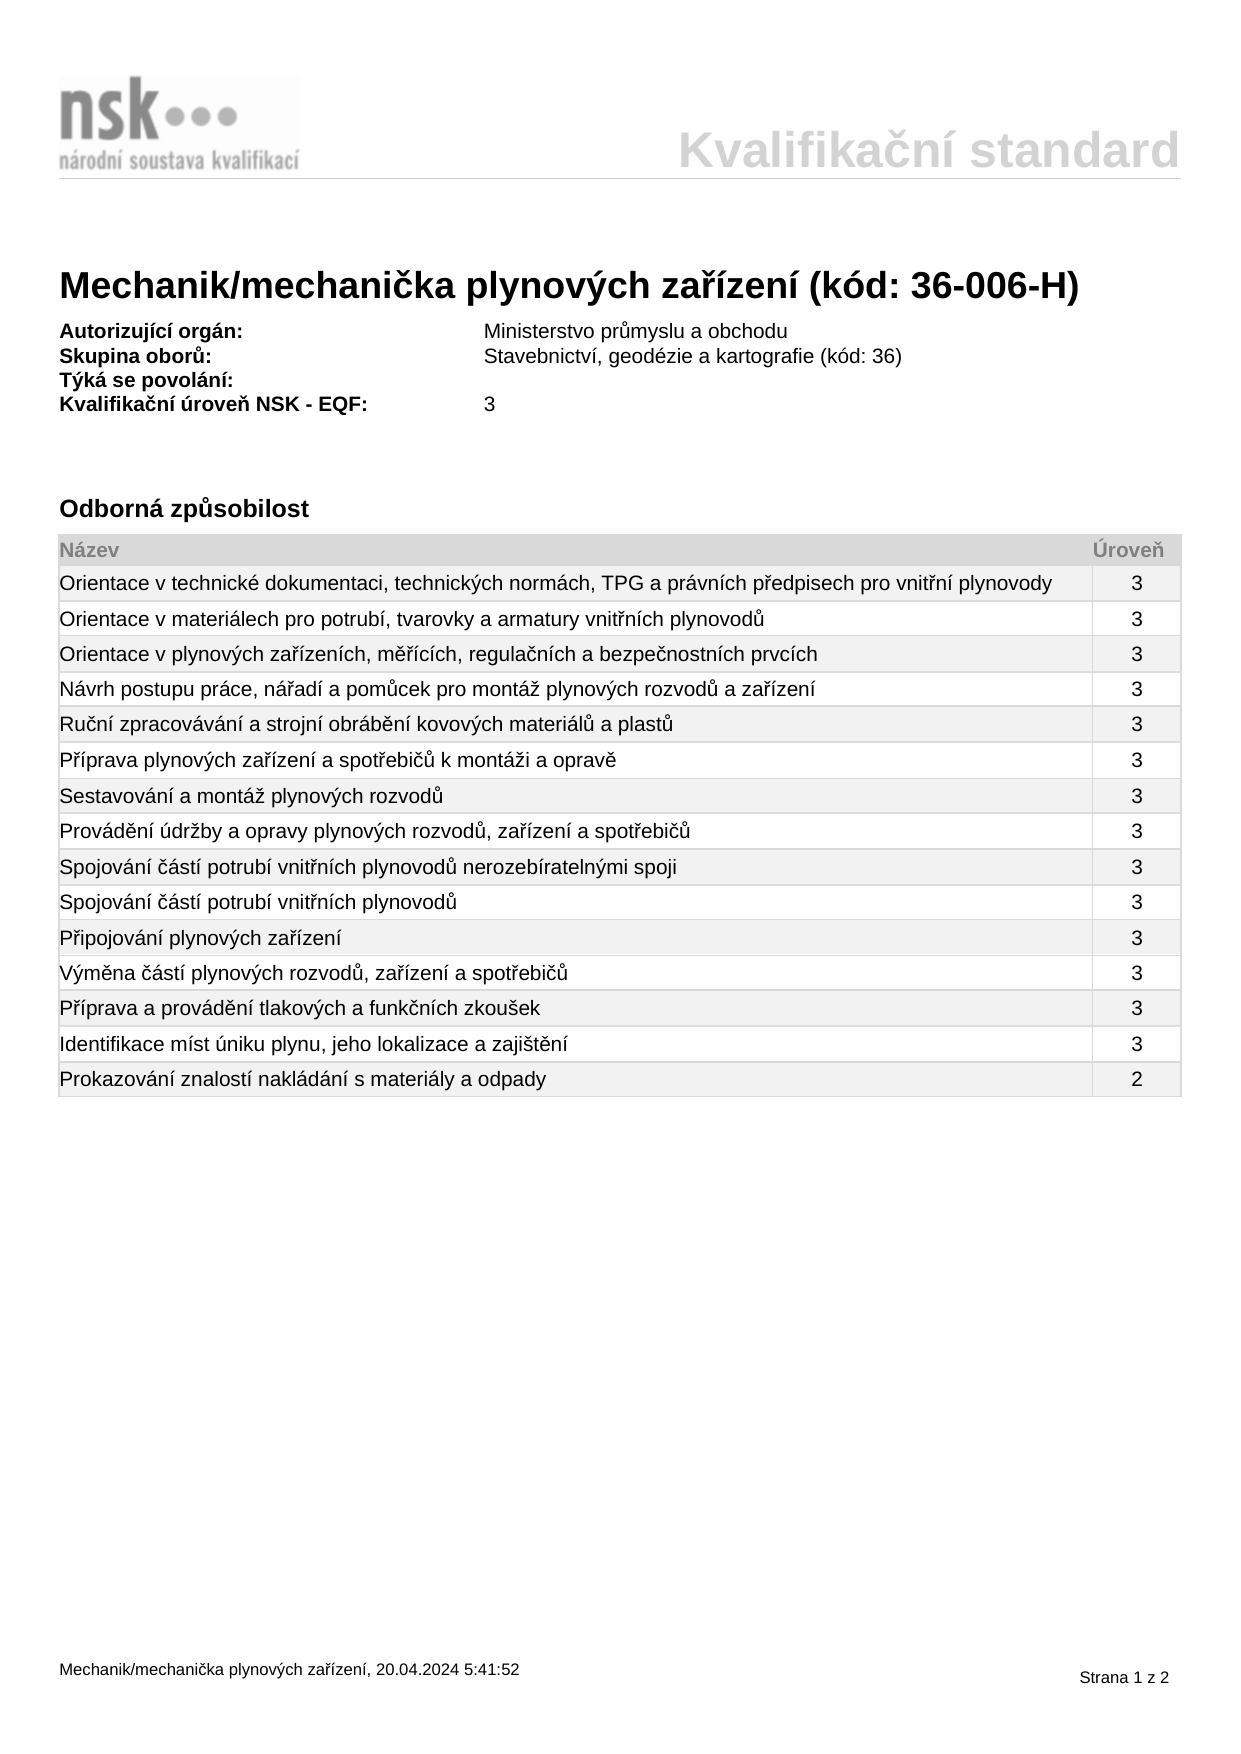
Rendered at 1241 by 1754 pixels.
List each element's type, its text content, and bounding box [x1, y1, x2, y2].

table_cell [1093, 196, 1169, 224]
table_cell [484, 172, 620, 178]
table_cell [862, 1097, 1093, 1378]
table_cell 3 [1093, 673, 1180, 705]
table_cell 2 [1093, 1063, 1180, 1096]
table_cell Připojování plynových zařízení [60, 920, 1092, 954]
table_cell Ruční zpracovávání a strojní obrábění kovových materiálů a plastů [60, 707, 1092, 741]
table_cell Odborná způsobilost [59, 488, 1181, 522]
table_cell [1169, 418, 1181, 488]
table_cell [626, 307, 862, 319]
table_cell [59, 523, 483, 534]
table_cell 3 [1093, 602, 1180, 635]
table_cell Mechanik/mechanička plynových zařízení, 20.04.2024 5:41:52 [59, 1660, 862, 1696]
table_cell [862, 368, 1093, 392]
table_cell [1093, 1097, 1169, 1378]
table_cell [862, 418, 1093, 488]
table_cell Ministerstvo průmyslu a obchodu [484, 319, 1181, 344]
table_cell Výměna částí plynových rozvodů, zařízení a spotřebičů [60, 956, 1092, 989]
table_cell Identifikace míst úniku plynu, jeho lokalizace a zajištění [60, 1027, 1092, 1061]
table_cell [620, 307, 626, 319]
table_cell 3 [1093, 850, 1180, 884]
table_cell Orientace v materiálech pro potrubí, tvarovky a armatury vnitřních plynovodů [60, 602, 1092, 635]
table_cell [1169, 1378, 1181, 1659]
table_cell [484, 196, 620, 224]
table_cell Týká se povolání: [59, 368, 483, 392]
table_cell Skupina oborů: [59, 344, 483, 368]
table_cell [620, 418, 626, 488]
table_cell Strana 1 z 2 [862, 1660, 1169, 1696]
table_cell [620, 196, 626, 224]
table_cell [626, 196, 862, 224]
table_cell Autorizující orgán: [59, 319, 483, 343]
table_cell Prokazování znalostí nakládání s materiály a odpady [60, 1063, 1092, 1096]
picture [58, 59, 621, 172]
table_cell [620, 1097, 626, 1378]
table_cell 3 [1093, 991, 1180, 1025]
table_cell 3 [1093, 886, 1180, 918]
table_cell [620, 1378, 626, 1659]
table_cell [1093, 418, 1169, 488]
table_cell [626, 1378, 862, 1659]
table_cell 3 [1093, 707, 1180, 741]
table_cell [862, 1378, 1093, 1659]
table_cell [1169, 1660, 1181, 1696]
table_cell 3 [1093, 779, 1180, 812]
table_cell [626, 1097, 862, 1378]
table_cell [484, 1378, 620, 1659]
table_cell [59, 1378, 483, 1659]
table_cell Spojování částí potrubí vnitřních plynovodů [60, 886, 1092, 918]
table_cell [1169, 368, 1181, 392]
table_cell [626, 523, 862, 534]
table_cell Orientace v technické dokumentaci, technických normách, TPG a právních předpisech pro vnitřní plynovody [60, 566, 1092, 600]
table_cell [59, 307, 483, 319]
table_cell 3 [484, 392, 1181, 417]
table_cell Orientace v plynových zařízeních, měřících, regulačních a bezpečnostních prvcích [60, 636, 1092, 671]
table_cell [59, 196, 483, 224]
table_cell Úroveň [1093, 536, 1180, 564]
table_cell Mechanik/mechanička plynových zařízení (kód: 36-006-H) [59, 224, 1181, 307]
table_cell [1169, 196, 1181, 224]
table_cell [59, 418, 483, 488]
table_cell [862, 196, 1093, 224]
table_header Kvalifikační standard [626, 59, 1181, 178]
table_cell [1169, 307, 1181, 319]
table_cell [59, 1097, 483, 1378]
table_cell [59, 179, 1181, 196]
table_cell Návrh postupu práce, nářadí a pomůcek pro montáž plynových rozvodů a zařízení [60, 673, 1092, 705]
table_cell Příprava a provádění tlakových a funkčních zkoušek [60, 991, 1092, 1025]
table_cell [484, 368, 620, 392]
table_cell [862, 523, 1093, 534]
table_cell Sestavování a montáž plynových rozvodů [60, 779, 1092, 812]
table_cell [626, 418, 862, 488]
table_cell [1093, 523, 1169, 534]
table_cell [1093, 1378, 1169, 1659]
table_cell 3 [1093, 920, 1180, 954]
table_cell 3 [1093, 743, 1180, 777]
table_cell Příprava plynových zařízení a spotřebičů k montáži a opravě [60, 743, 1092, 777]
table_header [621, 59, 626, 172]
table_cell [1169, 523, 1181, 534]
table_cell 3 [1093, 566, 1180, 600]
table_cell Spojování částí potrubí vnitřních plynovodů nerozebíratelnými spoji [60, 850, 1092, 884]
table_cell Název [60, 536, 1092, 564]
table_cell 3 [1093, 636, 1180, 671]
table_cell [484, 1097, 620, 1378]
table_cell [1093, 307, 1169, 319]
table_cell Stavebnictví, geodézie a kartografie (kód: 36) [484, 344, 1181, 368]
table_cell [484, 307, 620, 319]
table_cell [862, 307, 1093, 319]
table_cell Provádění údržby a opravy plynových rozvodů, zařízení a spotřebičů [60, 814, 1092, 848]
table_cell [59, 172, 483, 178]
table_cell [484, 418, 620, 488]
table_cell 3 [1093, 814, 1180, 848]
table_cell 3 [1093, 1027, 1180, 1061]
table_cell Kvalifikační úroveň NSK - EQF: [59, 392, 483, 416]
table_cell [1169, 1097, 1181, 1378]
table_cell [620, 368, 626, 392]
table_cell 3 [1093, 956, 1180, 989]
table_cell [484, 523, 620, 534]
table_cell [620, 523, 626, 534]
table_cell [1093, 368, 1169, 392]
table_cell [626, 368, 862, 392]
